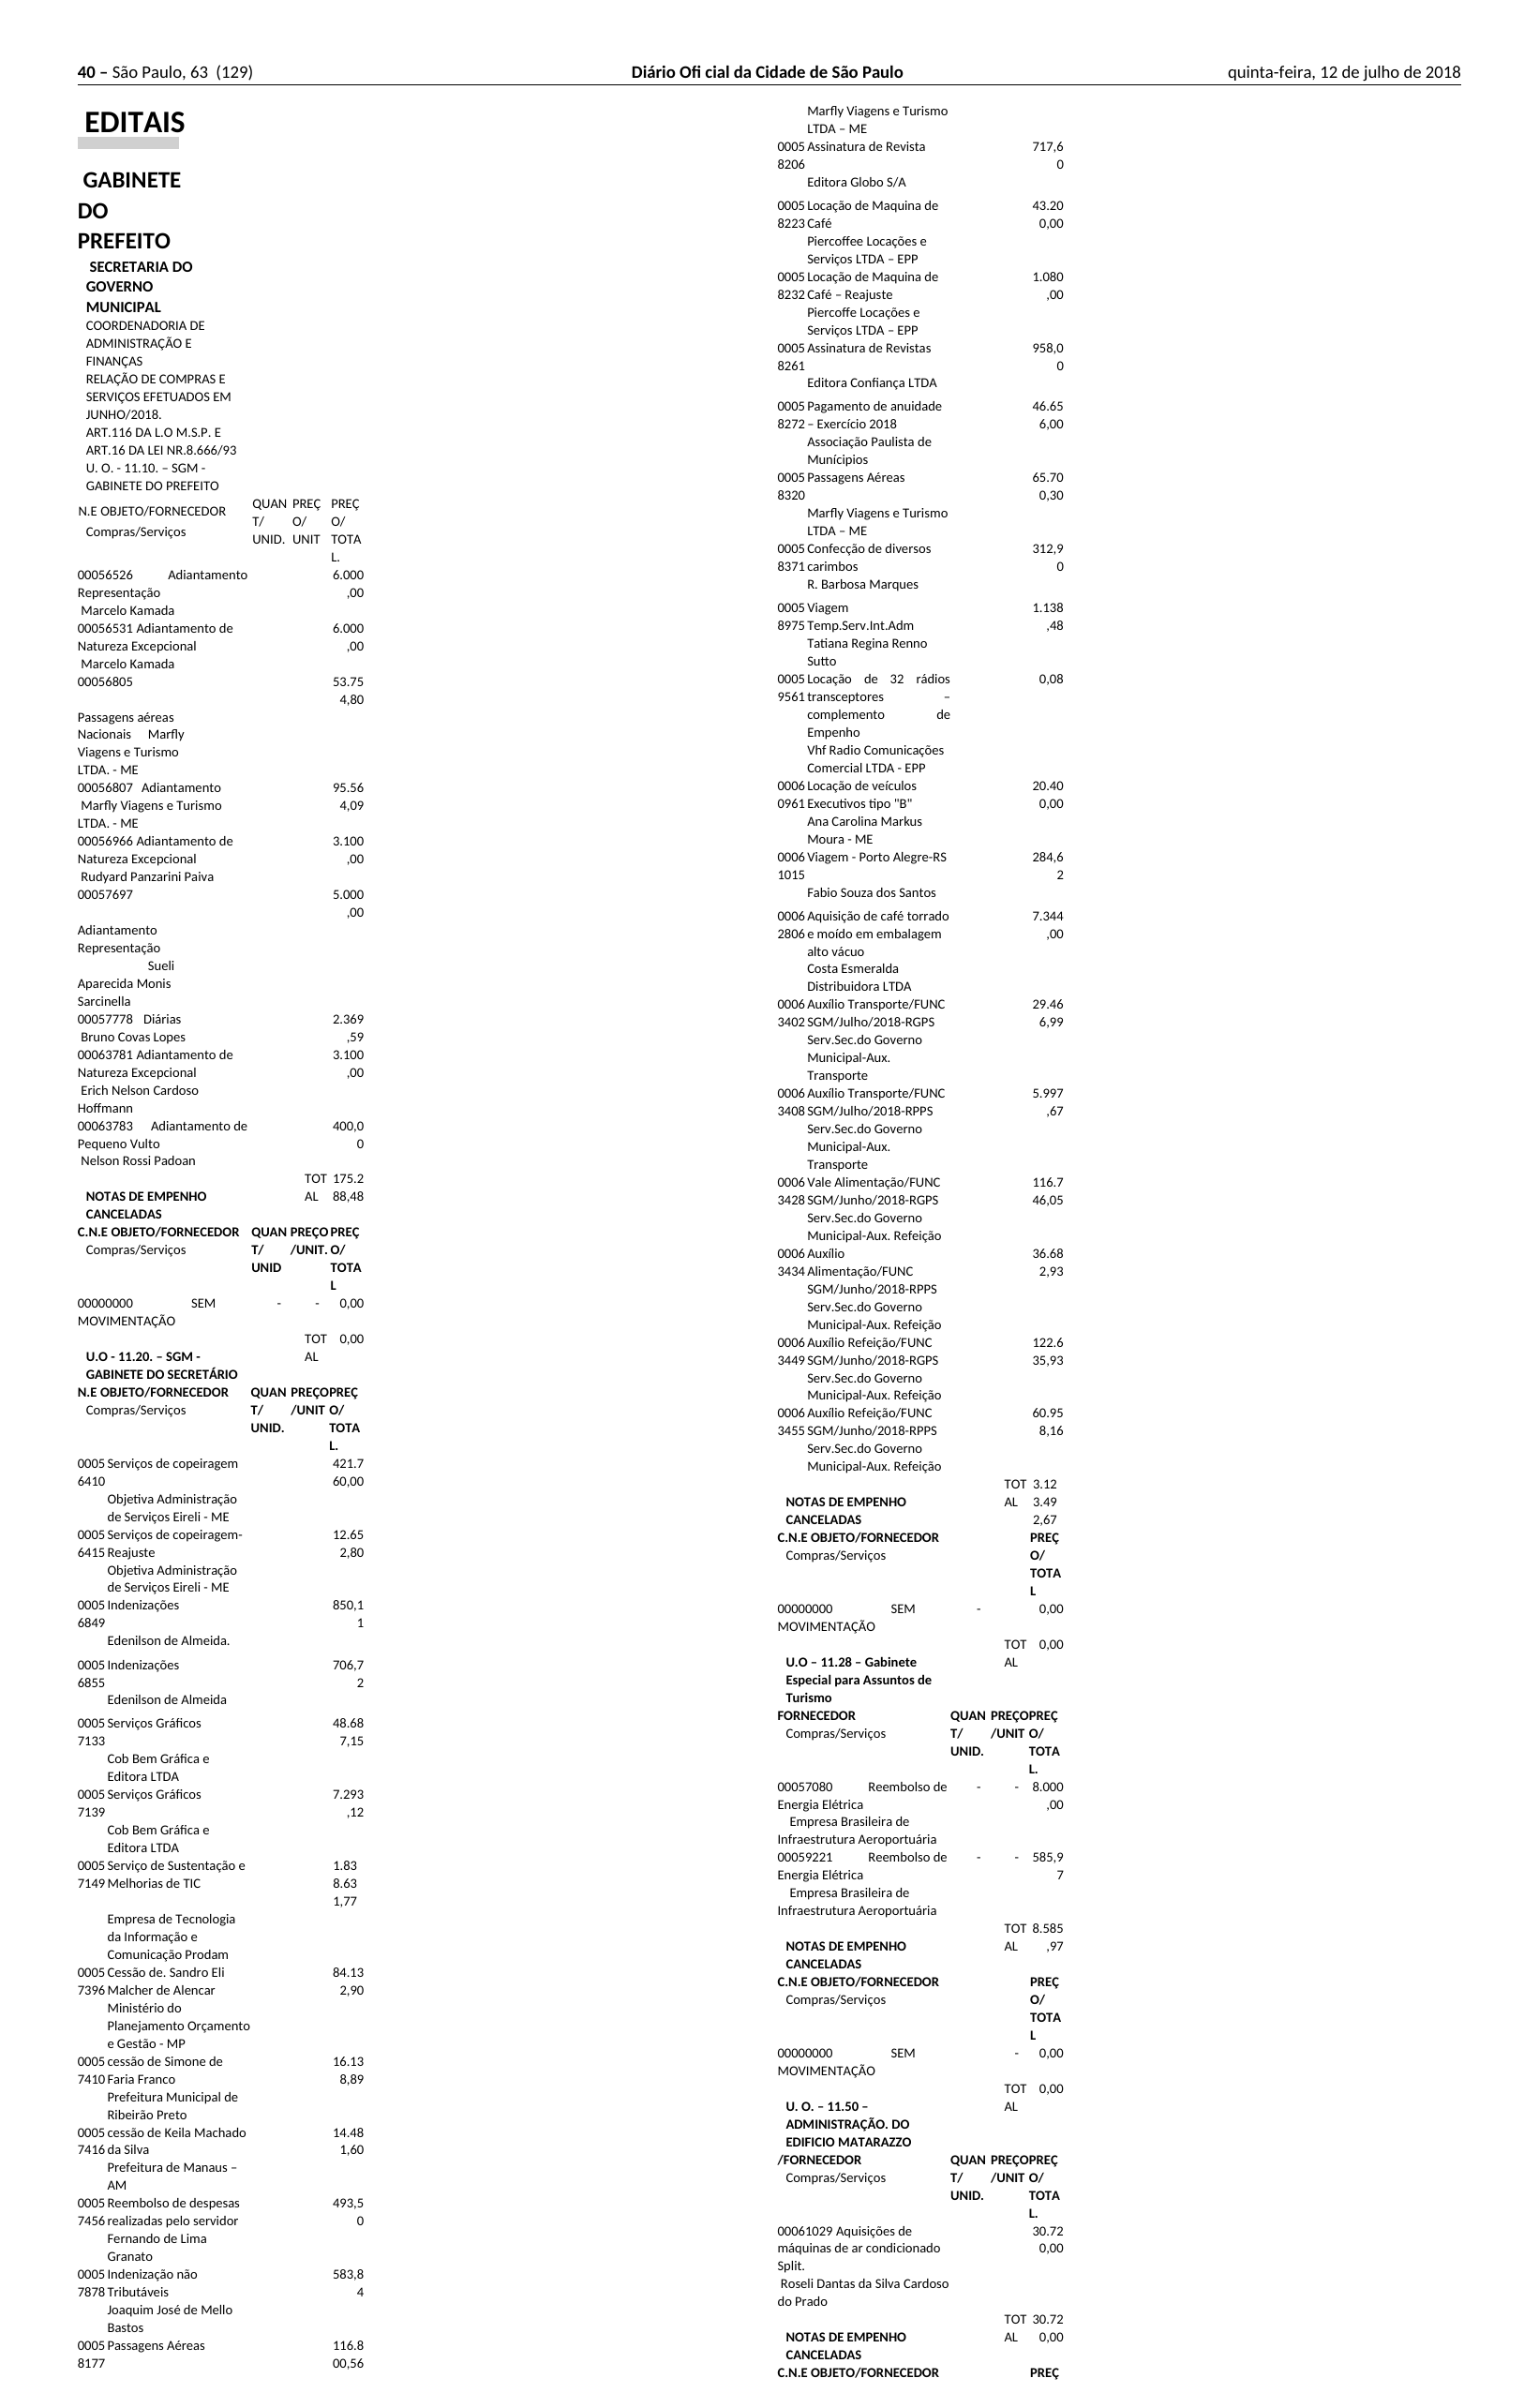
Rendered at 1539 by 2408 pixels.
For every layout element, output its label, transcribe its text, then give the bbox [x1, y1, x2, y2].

table_cell 00063428 [777, 1174, 807, 1209]
table_cell - [990, 2044, 1029, 2080]
table_cell [990, 1298, 1029, 1334]
table_cell QUANT/UNID. [251, 495, 290, 566]
table_cell [329, 1490, 364, 1526]
table_cell [291, 620, 329, 673]
table_cell [950, 576, 990, 599]
table_cell [251, 1171, 290, 1224]
table_cell 00000000 SEM MOVIMENTAÇÃO [777, 1600, 950, 1636]
table_cell 00063402 [777, 996, 807, 1032]
table_cell [291, 1910, 329, 1964]
table_cell [990, 1174, 1029, 1209]
table_cell [291, 2088, 329, 2124]
table_cell [251, 1455, 290, 1490]
table_cell 7.293,12 [329, 1787, 364, 1821]
table_cell [291, 2053, 329, 2088]
table_cell [329, 1692, 364, 1715]
table_cell [950, 961, 990, 996]
table_cell [78, 1633, 107, 1656]
table_cell TOTAL [990, 2311, 1029, 2364]
table_cell 30.720,00 [1029, 2311, 1063, 2364]
table_cell [950, 1298, 990, 1334]
table_cell [1029, 1441, 1063, 1475]
table_cell U. O. – 11.50 – ADMINISTRAÇÃO. DO EDIFICIO MATARAZZO [777, 2080, 950, 2151]
table_cell - [990, 1778, 1029, 1849]
table_cell [950, 540, 990, 576]
table_cell [950, 2311, 990, 2364]
table_cell C.N.E OBJETO/FORNECEDOR [777, 2365, 950, 2387]
table_cell 122.635,93 [1029, 1334, 1063, 1369]
table_cell 30.720,00 [1029, 2222, 1063, 2311]
table_cell Serv.Sec.do Governo Municipal-Aux. Transporte [807, 1120, 950, 1174]
table_cell Serviços de copeiragem [107, 1455, 250, 1490]
table_cell 00058261 [777, 339, 807, 375]
table_cell 6.000,00 [329, 620, 364, 673]
table_cell Serviços Gráficos [107, 1715, 250, 1751]
table_cell 400,00 [329, 1117, 364, 1171]
table_cell 312,90 [1029, 540, 1063, 576]
table_cell [950, 670, 990, 741]
table_cell [990, 576, 1029, 599]
table_cell 7.344,00 [1029, 907, 1063, 961]
table_cell [950, 1405, 990, 1441]
table_cell 00058177 [78, 2337, 107, 2372]
table_cell [251, 2266, 290, 2301]
table_cell Passagens Aéreas [807, 470, 950, 504]
table_cell [777, 1120, 807, 1174]
table_cell 00057139 [78, 1787, 107, 1821]
table_cell 00063455 [777, 1405, 807, 1441]
table_cell [950, 1921, 990, 1973]
table_cell [950, 1529, 990, 1600]
table_cell Fabio Souza dos Santos [807, 884, 950, 907]
table_cell 95.564,09 [329, 780, 364, 832]
table_cell Locação de Maquina de Café – Reajuste [807, 268, 950, 304]
table_cell 958,00 [1029, 339, 1063, 375]
table_cell 717,60 [1029, 138, 1063, 173]
table_cell C.N.E OBJETO/FORNECEDOR Compras/Serviços [78, 1224, 250, 1294]
table_cell Serviços Gráficos [107, 1787, 250, 1821]
table_cell 00056526 Adiantamento Representação Marcelo Kamada [78, 566, 250, 620]
table_cell [291, 318, 329, 495]
table_cell Marfly Viagens e Turismo LTDA – ME [807, 102, 950, 138]
table_cell [251, 1117, 290, 1171]
table_cell Prefeitura de Manaus – AM [107, 2160, 250, 2195]
table_cell [291, 1999, 329, 2053]
table_cell [251, 2301, 290, 2337]
table_cell [990, 996, 1029, 1032]
table_cell [990, 907, 1029, 961]
table_cell [251, 1597, 290, 1633]
table_cell [990, 197, 1029, 232]
table_cell 00063408 [777, 1085, 807, 1120]
table_cell [990, 304, 1029, 339]
table_cell [950, 600, 990, 635]
table_cell [78, 1910, 107, 1964]
table_cell [78, 1490, 107, 1526]
table_cell [950, 398, 990, 434]
table_cell [329, 1822, 364, 1857]
table_cell Viagem Temp.Serv.Int.Adm [807, 600, 950, 635]
table_cell cessão de Simone de Faria Franco [107, 2053, 250, 2088]
table_cell [950, 1636, 990, 1707]
table_cell 00056849 [78, 1597, 107, 1633]
table_cell 00057878 [78, 2266, 107, 2301]
table_cell PREÇ [1029, 2365, 1063, 2387]
table_cell [777, 304, 807, 339]
table_cell R. Barbosa Marques [807, 576, 950, 599]
table_cell Objetiva Administração de Serviços Eireli - ME [107, 1490, 250, 1526]
table_cell 00058206 [777, 138, 807, 173]
table_cell - [950, 1600, 990, 1636]
table_cell NOTAS DE EMPENHO CANCELADAS [777, 1921, 950, 1973]
table_cell 8.585,97 [1029, 1921, 1063, 1973]
table_cell Assinatura de Revistas [807, 339, 950, 375]
table_cell 00059561 [777, 670, 807, 741]
table_cell [777, 232, 807, 268]
table_cell 0,00 [329, 1330, 364, 1383]
table_cell [777, 1209, 807, 1245]
table_cell 0,00 [329, 1294, 364, 1330]
table_cell 0,00 [1029, 2080, 1063, 2151]
table_cell [990, 1209, 1029, 1245]
table_cell Tatiana Regina Renno Sutto [807, 636, 950, 670]
table_cell [990, 434, 1029, 470]
table_cell 1.838.631,77 [329, 1857, 364, 1910]
table_cell 53.754,80 [329, 673, 364, 780]
table_cell PREÇO/TOTAL. [1029, 1707, 1063, 1778]
table_cell [291, 1787, 329, 1821]
table_cell [251, 1010, 290, 1046]
table_cell [950, 102, 990, 138]
table_cell 00057133 [78, 1715, 107, 1751]
table_cell 16.138,89 [329, 2053, 364, 2088]
table_cell 00000000 SEM MOVIMENTAÇÃO [777, 2044, 950, 2080]
table_cell Auxílio Alimentação/FUNC SGM/Junho/2018-RPPS [807, 1245, 950, 1298]
table_cell Serviços de copeiragem- Reajuste [107, 1526, 250, 1562]
table_cell 3.123.492,67 [1029, 1476, 1063, 1529]
table_cell [291, 2124, 329, 2160]
table_cell 585,97 [1029, 1849, 1063, 1920]
table_cell 36.682,93 [1029, 1245, 1063, 1298]
table_cell [950, 173, 990, 197]
table_cell [251, 833, 290, 886]
table_cell Confecção de diversos carimbos [807, 540, 950, 576]
table_cell 20.400,00 [1029, 777, 1063, 813]
table_cell 706,72 [329, 1656, 364, 1692]
table_cell 00059221 Reembolso de Energia Elétrica Empresa Brasileira de Infraestrutura Aeroportuária [777, 1849, 950, 1920]
table_cell 46.656,00 [1029, 398, 1063, 434]
table_cell 00058975 [777, 600, 807, 635]
table_cell [78, 1751, 107, 1787]
table_cell 00058320 [777, 470, 807, 504]
table_cell Ana Carolina Markus Moura - ME [807, 813, 950, 848]
table_cell [251, 1633, 290, 1656]
table_cell 14.481,60 [329, 2124, 364, 2160]
table_cell [251, 2053, 290, 2088]
table_cell [950, 2044, 990, 2080]
table_cell [291, 1964, 329, 1999]
table_cell [950, 197, 990, 232]
table_cell Pagamento de anuidade – Exercício 2018 [807, 398, 950, 434]
table_cell Aquisição de café torrado e moído em embalagem alto vácuo [807, 907, 950, 961]
table_cell [950, 470, 990, 504]
table_cell FORNECEDOR Compras/Serviços [777, 1707, 950, 1778]
table_cell QUANT/UNID. [950, 2151, 990, 2222]
table_cell [291, 1692, 329, 1715]
table_cell [78, 1692, 107, 1715]
table_cell 00057778 Diárias Bruno Covas Lopes [78, 1010, 250, 1046]
table_cell [1029, 813, 1063, 848]
table_cell [291, 1715, 329, 1751]
table_cell [950, 505, 990, 540]
table_cell Indenizações [107, 1597, 250, 1633]
table_cell [990, 398, 1029, 434]
table_cell [950, 1476, 990, 1529]
table_cell Fernando de Lima Granato [107, 2231, 250, 2266]
table_cell PREÇO/UNIT [291, 495, 329, 566]
table_cell [950, 138, 990, 173]
table_header GABINETE DO PREFEITO SECRETARIA DO GOVERNO MUNICIPAL [78, 143, 197, 318]
table_cell PREÇO/UNIT [291, 1383, 329, 1455]
table_cell [291, 2266, 329, 2301]
table_cell 00057149 [78, 1857, 107, 1910]
table_cell 00056531 Adiantamento de Natureza Excepcional Marcelo Kamada [78, 620, 250, 673]
table_cell 00057697 Adiantamento Representação Sueli Aparecida Monis Sarcinella [78, 886, 250, 1010]
table_cell [1029, 434, 1063, 470]
table_cell [291, 1751, 329, 1787]
table_cell [78, 1562, 107, 1597]
table_cell Cessão de. Sandro Eli Malcher de Alencar [107, 1964, 250, 1999]
table_cell [990, 1405, 1029, 1441]
table_cell TOTAL [291, 1330, 329, 1383]
table_cell 493,50 [329, 2195, 364, 2230]
table_cell [1029, 1369, 1063, 1405]
table_cell [291, 1597, 329, 1633]
table_cell [78, 1999, 107, 2053]
table_cell [807, 1476, 950, 1493]
table_cell 00061015 [777, 848, 807, 884]
table_cell [777, 884, 807, 907]
table_cell 8.000,00 [1029, 1778, 1063, 1849]
table_cell Prefeitura Municipal de Ribeirão Preto [107, 2088, 250, 2124]
table_cell [950, 1174, 990, 1209]
table_cell 1.080,00 [1029, 268, 1063, 304]
table_cell 2.369,59 [329, 1010, 364, 1046]
table_cell 116.746,05 [1029, 1174, 1063, 1209]
table_cell 00061029 Aquisições de máquinas de ar condicionado Split. Roseli Dantas da Silva Cardoso do Prado [777, 2222, 950, 2311]
table_cell 60.958,16 [1029, 1405, 1063, 1441]
table_cell [777, 1032, 807, 1084]
table_cell NOTAS DE EMPENHO CANCELADAS [777, 1494, 950, 1529]
table_cell [251, 566, 290, 620]
table_cell [990, 375, 1029, 398]
table_cell Auxílio Refeição/FUNC SGM/Junho/2018-RPPS [807, 1405, 950, 1441]
table_cell [950, 1120, 990, 1174]
table_cell [950, 268, 990, 304]
table_cell [291, 673, 329, 780]
table_cell [990, 961, 1029, 996]
table_cell [329, 1633, 364, 1656]
table_cell [251, 1751, 290, 1787]
table_cell 43.200,00 [1029, 197, 1063, 232]
table_cell [251, 1692, 290, 1715]
table_cell 00058232 [777, 268, 807, 304]
table_cell Ministério do Planejamento Orçamento e Gestão - MP [107, 1999, 250, 2053]
table_cell [1029, 173, 1063, 197]
table_cell 12.652,80 [329, 1526, 364, 1562]
table_cell 48.687,15 [329, 1715, 364, 1751]
table_cell Joaquim José de Mello Bastos [107, 2301, 250, 2337]
table_cell [251, 1822, 290, 1857]
table_cell Locação de veículos Executivos tipo "B" [807, 777, 950, 813]
table_header [251, 143, 290, 318]
table_cell Associação Paulista de Munícipios [807, 434, 950, 470]
table_cell [78, 1822, 107, 1857]
table_cell [291, 1633, 329, 1656]
table_cell [990, 670, 1029, 741]
table_cell Marfly Viagens e Turismo LTDA – ME [807, 505, 950, 540]
table_cell [950, 1369, 990, 1405]
table_cell NOTAS DE EMPENHO CANCELADAS [777, 2311, 950, 2364]
table_cell 175.288,48 [329, 1171, 364, 1224]
table_cell [291, 1117, 329, 1171]
table_cell 00056966 Adiantamento de Natureza Excepcional Rudyard Panzarini Paiva [78, 833, 250, 886]
table_cell [78, 2301, 107, 2337]
table_cell [777, 1369, 807, 1405]
table_cell [990, 540, 1029, 576]
table_cell [990, 2222, 1029, 2311]
table_cell [251, 1330, 290, 1383]
table_cell QUANT/UNID [251, 1224, 290, 1294]
table_cell Serv.Sec.do Governo Municipal-Aux. Transporte [807, 1032, 950, 1084]
table_cell [990, 1085, 1029, 1120]
table_cell 0,00 [1029, 1600, 1063, 1636]
table_cell [990, 777, 1029, 813]
table_cell [291, 1857, 329, 1910]
table_cell [950, 1334, 990, 1369]
table_cell [291, 2301, 329, 2337]
table_cell [251, 2088, 290, 2124]
table_cell [1029, 304, 1063, 339]
table_cell Objetiva Administração de Serviços Eireli - ME [107, 1562, 250, 1597]
table_cell [1029, 884, 1063, 907]
table_cell PREÇO/UNIT [990, 2151, 1029, 2222]
table_cell [1029, 375, 1063, 398]
table_cell [251, 1999, 290, 2053]
table_cell Serv.Sec.do Governo Municipal-Aux. Refeição [807, 1441, 950, 1475]
table_cell [990, 232, 1029, 268]
table_cell [251, 1562, 290, 1597]
table_cell [990, 1245, 1029, 1298]
table_cell [291, 833, 329, 886]
table_cell [291, 1562, 329, 1597]
table_cell N.E OBJETO/FORNECEDOR Compras/Serviços [78, 495, 250, 566]
table_cell - [291, 1294, 329, 1330]
table_cell [950, 741, 990, 777]
table_cell [777, 434, 807, 470]
table_cell [1029, 1120, 1063, 1174]
table_cell 583,84 [329, 2266, 364, 2301]
table_cell Auxílio Refeição/FUNC SGM/Junho/2018-RGPS [807, 1334, 950, 1369]
table_cell [251, 2195, 290, 2230]
table_cell [251, 1526, 290, 1562]
table_header [291, 143, 329, 318]
table_cell [291, 2337, 329, 2372]
table_cell [990, 813, 1029, 848]
table_cell [329, 1751, 364, 1787]
table_cell 00060961 [777, 777, 807, 813]
table_cell Auxílio Transporte/FUNC SGM/Julho/2018-RGPS [807, 996, 950, 1032]
table_cell [777, 102, 807, 138]
table_cell 65.700,30 [1029, 470, 1063, 504]
table_cell [990, 1032, 1029, 1084]
table_cell [990, 600, 1029, 635]
table_cell TOTAL [990, 1476, 1029, 1529]
table_cell [950, 1209, 990, 1245]
table_header [329, 143, 364, 318]
table_cell [990, 138, 1029, 173]
table_cell [1029, 1032, 1063, 1084]
table_cell [777, 813, 807, 848]
table_cell 0,00 [1029, 1636, 1063, 1707]
table_cell 00057080 Reembolso de Energia Elétrica Empresa Brasileira de Infraestrutura Aeroportuária [777, 1778, 950, 1849]
table_cell 00056807 Adiantamento Marfly Viagens e Turismo LTDA. - ME [78, 780, 250, 832]
table_cell [291, 1526, 329, 1562]
table_cell [990, 505, 1029, 540]
table_cell [950, 907, 990, 961]
table_cell [251, 620, 290, 673]
table_cell [777, 375, 807, 398]
table_cell U.O – 11.28 – Gabinete Especial para Assuntos de Turismo [777, 1636, 950, 1707]
table_cell [78, 2160, 107, 2195]
table_cell Locação de Maquina de Café [807, 197, 950, 232]
table_cell [251, 1857, 290, 1910]
table_cell 1.138,48 [1029, 600, 1063, 635]
table_cell 284,62 [1029, 848, 1063, 884]
table_cell [291, 1656, 329, 1692]
table_cell C.N.E OBJETO/FORNECEDOR Compras/Serviços [777, 1973, 950, 2044]
table_cell 3.100,00 [329, 1046, 364, 1117]
table_cell [1029, 102, 1063, 138]
table_cell TOTAL [990, 1636, 1029, 1707]
table_cell TOTAL [990, 2080, 1029, 2151]
table_cell 00057416 [78, 2124, 107, 2160]
table_cell Edenilson de Almeida. [107, 1633, 250, 1656]
table_cell [251, 1656, 290, 1692]
table_cell [1029, 961, 1063, 996]
table_cell Assinatura de Revista [807, 138, 950, 173]
table_cell [251, 2124, 290, 2160]
table_cell Serv.Sec.do Governo Municipal-Aux. Refeição [807, 1298, 950, 1334]
table_cell 5.000,00 [329, 886, 364, 1010]
table_cell [990, 1441, 1029, 1475]
table_cell [78, 2088, 107, 2124]
table_cell [329, 1562, 364, 1597]
table_cell 421.760,00 [329, 1455, 364, 1490]
table_cell [291, 1010, 329, 1046]
table_cell PREÇO/UNIT [990, 1707, 1029, 1778]
table_cell 00056805 Passagens aéreas Nacionais Marfly Viagens e Turismo LTDA. - ME [78, 673, 250, 780]
table_cell Serv.Sec.do Governo Municipal-Aux. Refeição [807, 1369, 950, 1405]
subtitle EDITAIS [78, 102, 363, 141]
table_cell [990, 848, 1029, 884]
table_cell [251, 1046, 290, 1117]
table_cell U.O - 11.20. – SGM - GABINETE DO SECRETÁRIO [78, 1330, 250, 1383]
table_cell QUANT/UNID. [251, 1383, 290, 1455]
table_cell [950, 884, 990, 907]
table_cell [251, 2337, 290, 2372]
table_cell [777, 576, 807, 599]
table_cell Vale Alimentação/FUNC SGM/Junho/2018-RGPS [807, 1174, 950, 1209]
table_cell [990, 1334, 1029, 1369]
table_cell Empresa de Tecnologia da Informação e Comunicação Prodam [107, 1910, 250, 1964]
table_cell - [990, 1849, 1029, 1920]
table_cell [990, 1529, 1029, 1600]
table_cell [950, 232, 990, 268]
table_cell PREÇO/TOTAL. [329, 1383, 364, 1455]
table_cell - [950, 1778, 990, 1849]
table_cell cessão de Keila Machado da Silva [107, 2124, 250, 2160]
table_cell Auxílio Transporte/FUNC SGM/Julho/2018-RPPS [807, 1085, 950, 1120]
table_cell [291, 1455, 329, 1490]
table_cell Passagens Aéreas [107, 2337, 250, 2372]
table_cell 00063783 Adiantamento de Pequeno Vulto Nelson Rossi Padoan [78, 1117, 250, 1171]
table_cell [291, 566, 329, 620]
table_cell 00063434 [777, 1245, 807, 1298]
table_cell Edenilson de Almeida [107, 1692, 250, 1715]
table_cell 0,00 [1029, 2044, 1063, 2080]
table_cell Vhf Radio Comunicações Comercial LTDA - EPP [807, 741, 950, 777]
table_cell [990, 102, 1029, 138]
table_cell Piercoffee Locações e Serviços LTDA – EPP [807, 232, 950, 268]
table_cell [329, 2088, 364, 2124]
table_cell [950, 375, 990, 398]
table_cell 00057456 [78, 2195, 107, 2230]
table_cell 00063781 Adiantamento de Natureza Excepcional Erich Nelson Cardoso Hoffmann [78, 1046, 250, 1117]
table_cell [990, 1369, 1029, 1405]
table_cell Indenização não Tributáveis [107, 2266, 250, 2301]
table_cell [1029, 1298, 1063, 1334]
table_cell [990, 884, 1029, 907]
table_cell [329, 2160, 364, 2195]
table_cell COORDENADORIA DE ADMINISTRAÇÃO E FINANÇAS RELAÇÃO DE COMPRAS E SERVIÇOS EFETUADOS EM JUNHO/2018. ART.116 DA L.O M.S.P. E ART.16 DA LEI NR.8.666/93 U. O. - 11.10. – SGM - GABINETE DO PREFEITO [78, 318, 250, 495]
table_cell [777, 1298, 807, 1334]
table_cell [291, 1822, 329, 1857]
table_cell [950, 777, 990, 813]
table_cell 5.997,67 [1029, 1085, 1063, 1120]
table_cell [78, 2231, 107, 2266]
table_cell [291, 2195, 329, 2230]
table_cell Locação de 32 rádios transceptores – complemento de Empenho [807, 670, 950, 741]
table_cell [950, 996, 990, 1032]
table_cell 00062806 [777, 907, 807, 961]
table_cell [990, 1600, 1029, 1636]
table_cell [1029, 1209, 1063, 1245]
table_cell [251, 1964, 290, 1999]
table_cell [950, 304, 990, 339]
table_cell 0,08 [1029, 670, 1063, 741]
table_cell [1029, 636, 1063, 670]
table_cell NOTAS DE EMPENHO CANCELADAS [78, 1171, 250, 1224]
table_cell - [251, 1294, 290, 1330]
table_cell N.E OBJETO/FORNECEDOR Compras/Serviços [78, 1383, 250, 1455]
table_cell Piercoffe Locações e Serviços LTDA – EPP [807, 304, 950, 339]
table_cell [251, 1490, 290, 1526]
table_cell [990, 2365, 1029, 2387]
table_cell [990, 173, 1029, 197]
table_cell 6.000,00 [329, 566, 364, 620]
table_cell 00058223 [777, 197, 807, 232]
table_cell 29.466,99 [1029, 996, 1063, 1032]
table_cell [329, 2301, 364, 2337]
table_cell [950, 434, 990, 470]
table_cell 00058272 [777, 398, 807, 434]
table_cell 00058371 [777, 540, 807, 576]
text 40 – São Paulo, 63 (129) Diário Ofi cial da Cidade de São Paulo quinta-feira, 12 de julho de 2018 [78, 62, 1461, 83]
table_cell - [950, 1849, 990, 1920]
table_cell Editora Globo S/A [807, 173, 950, 197]
table_cell [329, 2231, 364, 2266]
table_cell [251, 1715, 290, 1751]
table_cell 116.800,56 [329, 2337, 364, 2372]
table_cell Serviço de Sustentação e Melhorias de TIC [107, 1857, 250, 1910]
table_cell [950, 813, 990, 848]
table_cell [291, 2231, 329, 2266]
table_cell 00056855 [78, 1656, 107, 1692]
table_cell [251, 780, 290, 832]
table_cell [291, 886, 329, 1010]
table_cell [1029, 232, 1063, 268]
table_cell [950, 2222, 990, 2311]
table_cell [777, 1441, 807, 1475]
table_header [197, 143, 250, 318]
table_cell Costa Esmeralda Distribuidora LTDA [807, 961, 950, 996]
table_cell [1029, 576, 1063, 599]
table_cell 00057410 [78, 2053, 107, 2088]
table_cell [950, 1085, 990, 1120]
table_cell 00063449 [777, 1334, 807, 1369]
table_cell [251, 1910, 290, 1964]
table_cell [777, 505, 807, 540]
table_cell [777, 173, 807, 197]
table_cell C.N.E OBJETO/FORNECEDOR Compras/Serviços [777, 1529, 950, 1600]
table_cell [990, 470, 1029, 504]
table_cell [291, 780, 329, 832]
table_cell Indenizações [107, 1656, 250, 1692]
table_cell [251, 1787, 290, 1821]
table_cell PREÇO/TOTAL [1029, 1973, 1063, 2044]
table_cell [777, 741, 807, 777]
table_cell [329, 1910, 364, 1964]
table_cell Serv.Sec.do Governo Municipal-Aux. Refeição [807, 1209, 950, 1245]
table_cell [950, 1245, 990, 1298]
table_cell PREÇO/UNIT. [291, 1224, 329, 1294]
table_cell [990, 741, 1029, 777]
table_cell [777, 1476, 807, 1493]
table_cell [291, 1046, 329, 1117]
table_cell [291, 1490, 329, 1526]
table_cell [950, 1032, 990, 1084]
table_cell 00056415 [78, 1526, 107, 1562]
table_cell 00057396 [78, 1964, 107, 1999]
table_cell Reembolso de despesas realizadas pelo servidor [107, 2195, 250, 2230]
table_cell Cob Bem Gráfica e Editora LTDA [107, 1751, 250, 1787]
table_cell [990, 636, 1029, 670]
table_cell [990, 1973, 1029, 2044]
table_cell [950, 1973, 990, 2044]
table_cell Viagem - Porto Alegre-RS [807, 848, 950, 884]
table_cell PREÇO/TOTAL. [329, 495, 364, 566]
table_cell [329, 318, 364, 495]
table_cell [251, 673, 290, 780]
table_cell 3.100,00 [329, 833, 364, 886]
table_cell [950, 2365, 990, 2387]
table_cell [950, 848, 990, 884]
table_cell [1029, 505, 1063, 540]
table_cell Editora Confiança LTDA [807, 375, 950, 398]
table_cell TOTAL [990, 1921, 1029, 1973]
table_cell PREÇO/TOTAL [329, 1224, 364, 1294]
table_cell /FORNECEDOR Compras/Serviços [777, 2151, 950, 2222]
table_cell [251, 886, 290, 1010]
table_cell [990, 268, 1029, 304]
table_cell [950, 636, 990, 670]
table_cell PREÇO/TOTAL [1029, 1529, 1063, 1600]
table_cell 00056410 [78, 1455, 107, 1490]
table_cell [777, 636, 807, 670]
table_cell PREÇO/TOTAL. [1029, 2151, 1063, 2222]
table_cell 00000000 SEM MOVIMENTAÇÃO [78, 1294, 250, 1330]
table_cell [950, 1441, 990, 1475]
table_cell [950, 2080, 990, 2151]
table_cell [251, 2231, 290, 2266]
table_cell [329, 1999, 364, 2053]
table_cell Cob Bem Gráfica e Editora LTDA [107, 1822, 250, 1857]
table_cell [990, 1120, 1029, 1174]
table_cell QUANT/UNID. [950, 1707, 990, 1778]
table_cell [950, 339, 990, 375]
table_cell 84.132,90 [329, 1964, 364, 1999]
table_cell [777, 961, 807, 996]
table_cell [251, 318, 290, 495]
table_cell [251, 2160, 290, 2195]
table_cell [1029, 741, 1063, 777]
table_cell 850,11 [329, 1597, 364, 1633]
table_cell [990, 339, 1029, 375]
table_cell TOTAL [291, 1171, 329, 1224]
table_cell [291, 2160, 329, 2195]
